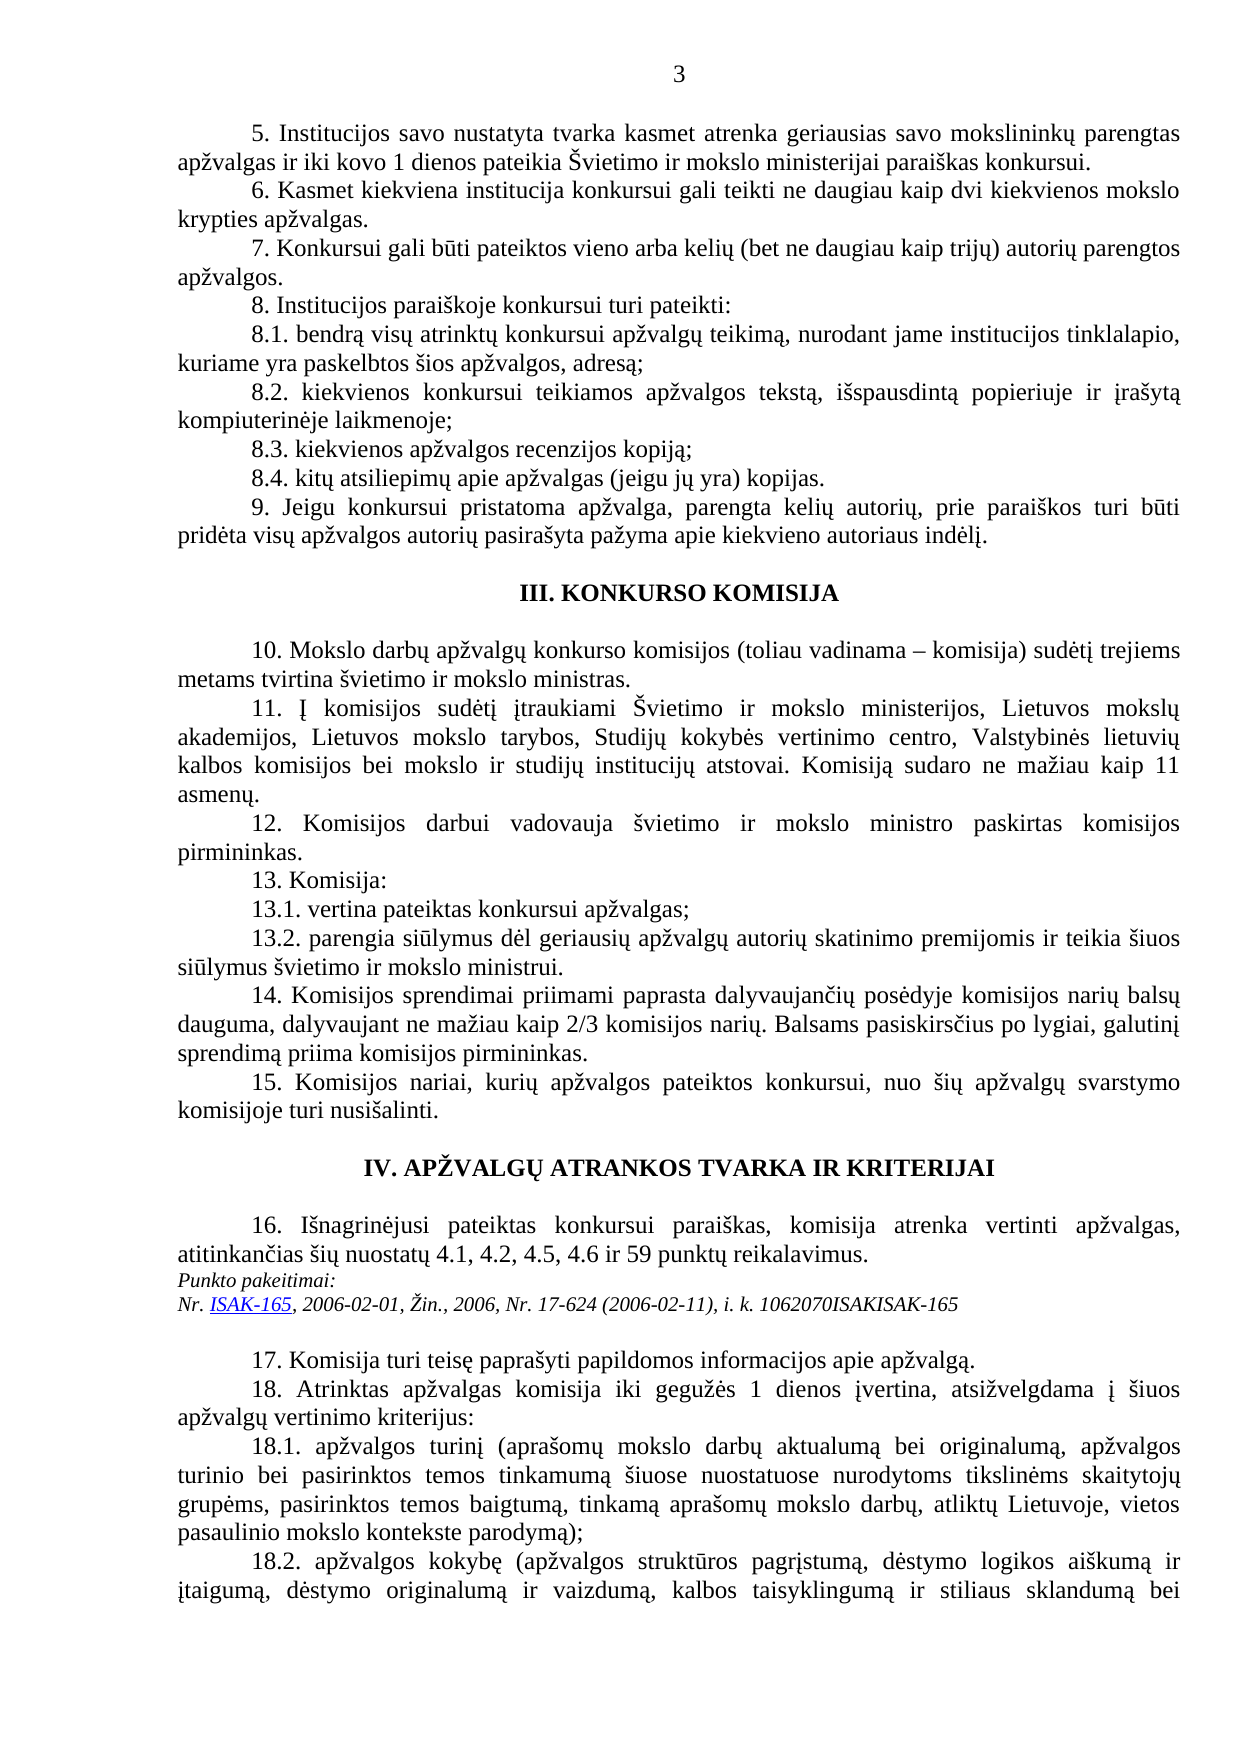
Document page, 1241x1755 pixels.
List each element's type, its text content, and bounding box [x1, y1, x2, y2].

text 7. Konkursui gali būti pateiktos vieno arba kelių (bet ne daugiau kaip trijų) autorių parengtos apžvalgos. [177, 233, 1181, 291]
text 11. Į komisijos sudėtį įtraukiami Švietimo ir mokslo ministerijos, Lietuvos mokslų akademijos, Lietuvos mokslo tarybos, Studijų kokybės vertinimo centro, Valstybinės lietuvių kalbos komisijos bei mokslo ir studijų institucijų atstovai. Komisiją sudaro ne mažiau kaip 11 asmenų. [177, 693, 1181, 808]
text 8.3. kiekvienos apžvalgos recenzijos kopiją; [177, 434, 1181, 463]
text 5. Institucijos savo nustatyta tvarka kasmet atrenka geriausias savo mokslininkų parengtas apžvalgas ir iki kovo 1 dienos pateikia Švietimo ir mokslo ministerijai paraiškas konkursui. [177, 118, 1181, 176]
text 6. Kasmet kiekviena institucija konkursui gali teikti ne daugiau kaip dvi kiekvienos mokslo krypties apžvalgas. [177, 176, 1181, 233]
text 14. Komisijos sprendimai priimami paprasta dalyvaujančių posėdyje komisijos narių balsų dauguma, dalyvaujant ne mažiau kaip 2/3 komisijos narių. Balsams pasiskirsčius po lygiai, galutinį sprendimą priima komisijos pirmininkas. [177, 981, 1181, 1067]
text 13.2. parengia siūlymus dėl geriausių apžvalgų autorių skatinimo premijomis ir teikia šiuos siūlymus švietimo ir mokslo ministrui. [177, 923, 1181, 981]
text 8.2. kiekvienos konkursui teikiamos apžvalgos tekstą, išspausdintą popieriuje ir įrašytą kompiuterinėje laikmenoje; [177, 377, 1181, 434]
text 12. Komisijos darbui vadovauja švietimo ir mokslo ministro paskirtas komisijos pirmininkas. [177, 808, 1181, 866]
text 18.1. apžvalgos turinį (aprašomų mokslo darbų aktualumą bei originalumą, apžvalgos turinio bei pasirinktos temos tinkamumą šiuose nuostatuose nurodytoms tikslinėms skaitytojų grupėms, pasirinktos temos baigtumą, tinkamą aprašomų mokslo darbų, atliktų Lietuvoje, vietos pasaulinio mokslo kontekste parodymą); [177, 1431, 1181, 1546]
text 9. Jeigu konkursui pristatoma apžvalga, parengta kelių autorių, prie paraiškos turi būti pridėta visų apžvalgos autorių pasirašyta pažyma apie kiekvieno autoriaus indėlį. [177, 492, 1181, 549]
text 13.1. vertina pateiktas konkursui apžvalgas; [177, 894, 1181, 923]
text IV. APŽVALGŲ ATRANKOS TVARKA IR KRITERIJAI [177, 1153, 1181, 1182]
text 15. Komisijos nariai, kurių apžvalgos pateiktos konkursui, nuo šių apžvalgų svarstymo komisijoje turi nusišalinti. [177, 1067, 1181, 1124]
text 10. Mokslo darbų apžvalgų konkurso komisijos (toliau vadinama – komisija) sudėtį trejiems metams tvirtina švietimo ir mokslo ministras. [177, 636, 1181, 693]
text 8. Institucijos paraiškoje konkursui turi pateikti: [177, 291, 1181, 319]
text 18. Atrinktas apžvalgas komisija iki gegužės 1 dienos įvertina, atsižvelgdama į šiuos apžvalgų vertinimo kriterijus: [177, 1374, 1181, 1431]
text 18.2. apžvalgos kokybę (apžvalgos struktūros pagrįstumą, dėstymo logikos aiškumą ir įtaigumą, dėstymo originalumą ir vaizdumą, kalbos taisyklingumą ir stiliaus sklandumą bei [177, 1546, 1181, 1604]
text 8.4. kitų atsiliepimų apie apžvalgas (jeigu jų yra) kopijas. [177, 463, 1181, 492]
text 16. Išnagrinėjusi pateiktas konkursui paraiškas, komisija atrenka vertinti apžvalgas, atitinkančias šių nuostatų 4.1, 4.2, 4.5, 4.6 ir 59 punktų reikalavimus. [177, 1211, 1181, 1268]
text Nr. ISAK-165, 2006-02-01, Žin., 2006, Nr. 17-624 (2006-02-11), i. k. 1062070ISAKISAK-165 [177, 1292, 1181, 1316]
text Punkto pakeitimai: [177, 1268, 1181, 1292]
text 8.1. bendrą visų atrinktų konkursui apžvalgų teikimą, nurodant jame institucijos tinklalapio, kuriame yra paskelbtos šios apžvalgos, adresą; [177, 319, 1181, 377]
text 13. Komisija: [177, 866, 1181, 894]
text 17. Komisija turi teisę paprašyti papildomos informacijos apie apžvalgą. [177, 1345, 1181, 1374]
text III. KONKURSO KOMISIJA [177, 578, 1181, 607]
